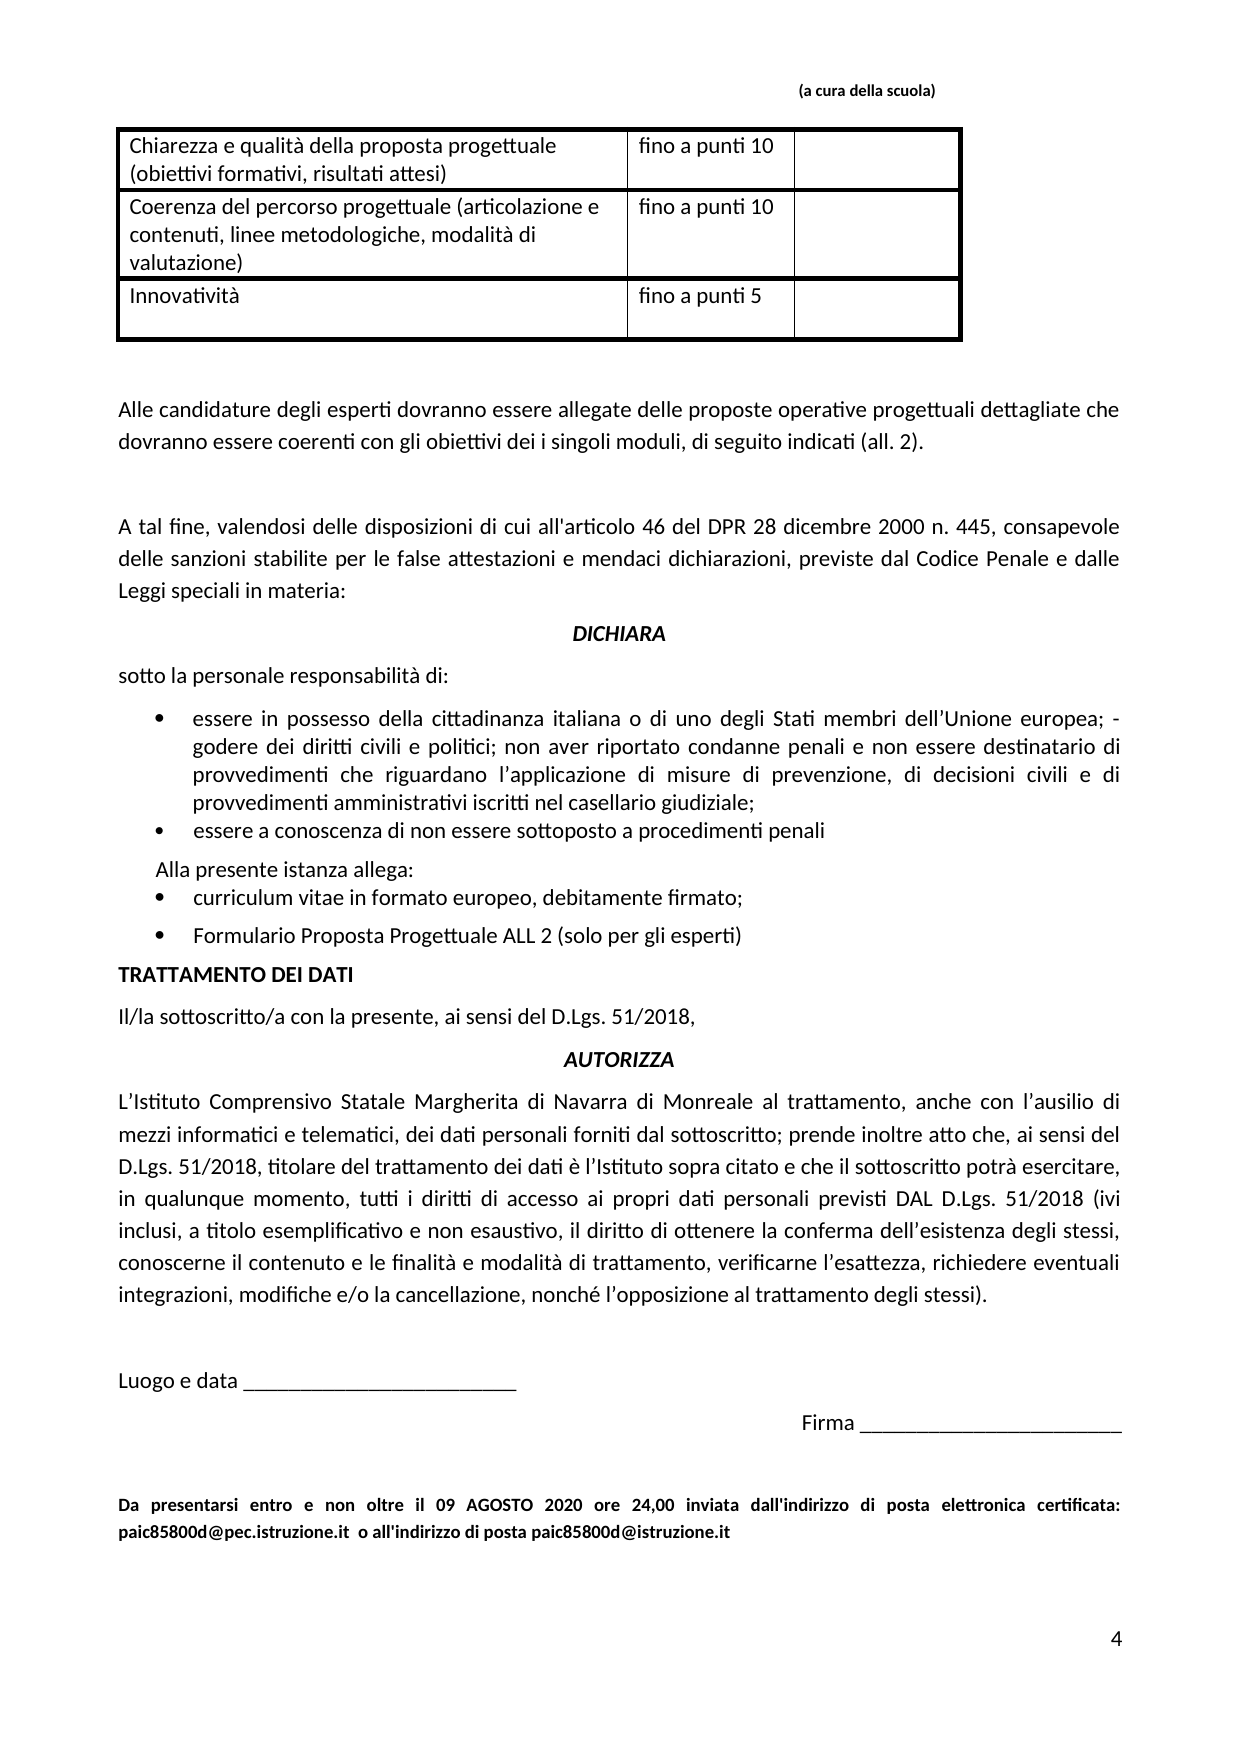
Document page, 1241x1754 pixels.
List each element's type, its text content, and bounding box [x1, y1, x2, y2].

list Formulario Proposta Progettuale ALL 2 (solo per gli esperti) [156, 921, 1122, 949]
table_cell Coerenza del percorso progettuale (articolazione e contenuti, linee metodologiche, modalità di valutazione) [120, 192, 627, 276]
text Alla presente istanza allega: [155, 855, 1122, 883]
table_header Chiarezza e qualità della proposta progettuale (obiettivi formativi, risultati attesi) [120, 132, 627, 187]
text TRATTAMENTO DEI DATI [118, 960, 1122, 988]
list curriculum vitae in formato europeo, debitamente firmato; [156, 883, 1122, 911]
text (a cura della scuola) [118, 74, 1122, 102]
table_cell fino a punti 10 [628, 192, 794, 276]
text Il/la sottoscritto/a con la presente, ai sensi del D.Lgs. 51/2018, [118, 1002, 1122, 1030]
table_header fino a punti 10 [628, 132, 794, 187]
text A tal fine, valendosi delle disposizioni di cui all'articolo 46 del DPR 28 dicembre 2000 n. 445, consapevole delle sanzioni stabilite per le false attestazioni e mendaci dichiarazioni, previste dal Codice Penale e dalle Leggi speciali in materia: [118, 512, 1122, 604]
text L’Istituto Comprensivo Statale Margherita di Navarra di Monreale al trattamento, anche con l’ausilio di mezzi informatici e telematici, dei dati personali forniti dal sottoscritto; prende inoltre atto che, ai sensi del D.Lgs. 51/2018, titolare del trattamento dei dati è l’Istituto sopra citato e che il sottoscritto potrà esercitare, in qualunque momento, tutti i diritti di accesso ai propri dati personali previsti DAL D.Lgs. 51/2018 (ivi inclusi, a titolo esemplificativo e non esaustivo, il diritto di ottenere la conferma dell’esistenza degli stessi, conoscerne il contenuto e le finalità e modalità di trattamento, verificarne l’esattezza, richiedere eventuali integrazioni, modifiche e/o la cancellazione, nonché l’opposizione al trattamento degli stessi). [118, 1087, 1122, 1309]
text Da presentarsi entro e non oltre il 09 AGOSTO 2020 ore 24,00 inviata dall'indirizzo di posta elettronica certificata: paic85800d@pec.istruzione.it o all'indirizzo di posta paic85800d@istruzione.it [118, 1494, 1122, 1543]
table_header [795, 132, 958, 187]
text Firma _______________________ [118, 1408, 1122, 1436]
table_cell Innovatività [120, 281, 627, 337]
table_cell [795, 281, 958, 337]
table_cell [795, 192, 958, 276]
list essere in possesso della cittadinanza italiana o di uno degli Stati membri dell’Unione europea; - godere dei diritti civili e politici; non aver riportato condanne penali e non essere destinatario di provvedimenti che riguardano l’applicazione di misure di prevenzione, di decisioni civili e di provvedimenti amministrativi iscritti nel casellario giudiziale; [155, 704, 1122, 816]
list essere a conoscenza di non essere sottoposto a procedimenti penali [156, 816, 1122, 844]
text AUTORIZZA [118, 1045, 1122, 1073]
text DICHIARA [118, 619, 1122, 647]
table_cell fino a punti 5 [628, 281, 794, 337]
text Luogo e data ________________________ [118, 1366, 1122, 1394]
text Alle candidature degli esperti dovranno essere allegate delle proposte operative progettuali dettagliate che dovranno essere coerenti con gli obiettivi dei i singoli moduli, di seguito indicati (all. 2). [118, 395, 1122, 455]
text sotto la personale responsabilità di: [118, 662, 1122, 690]
